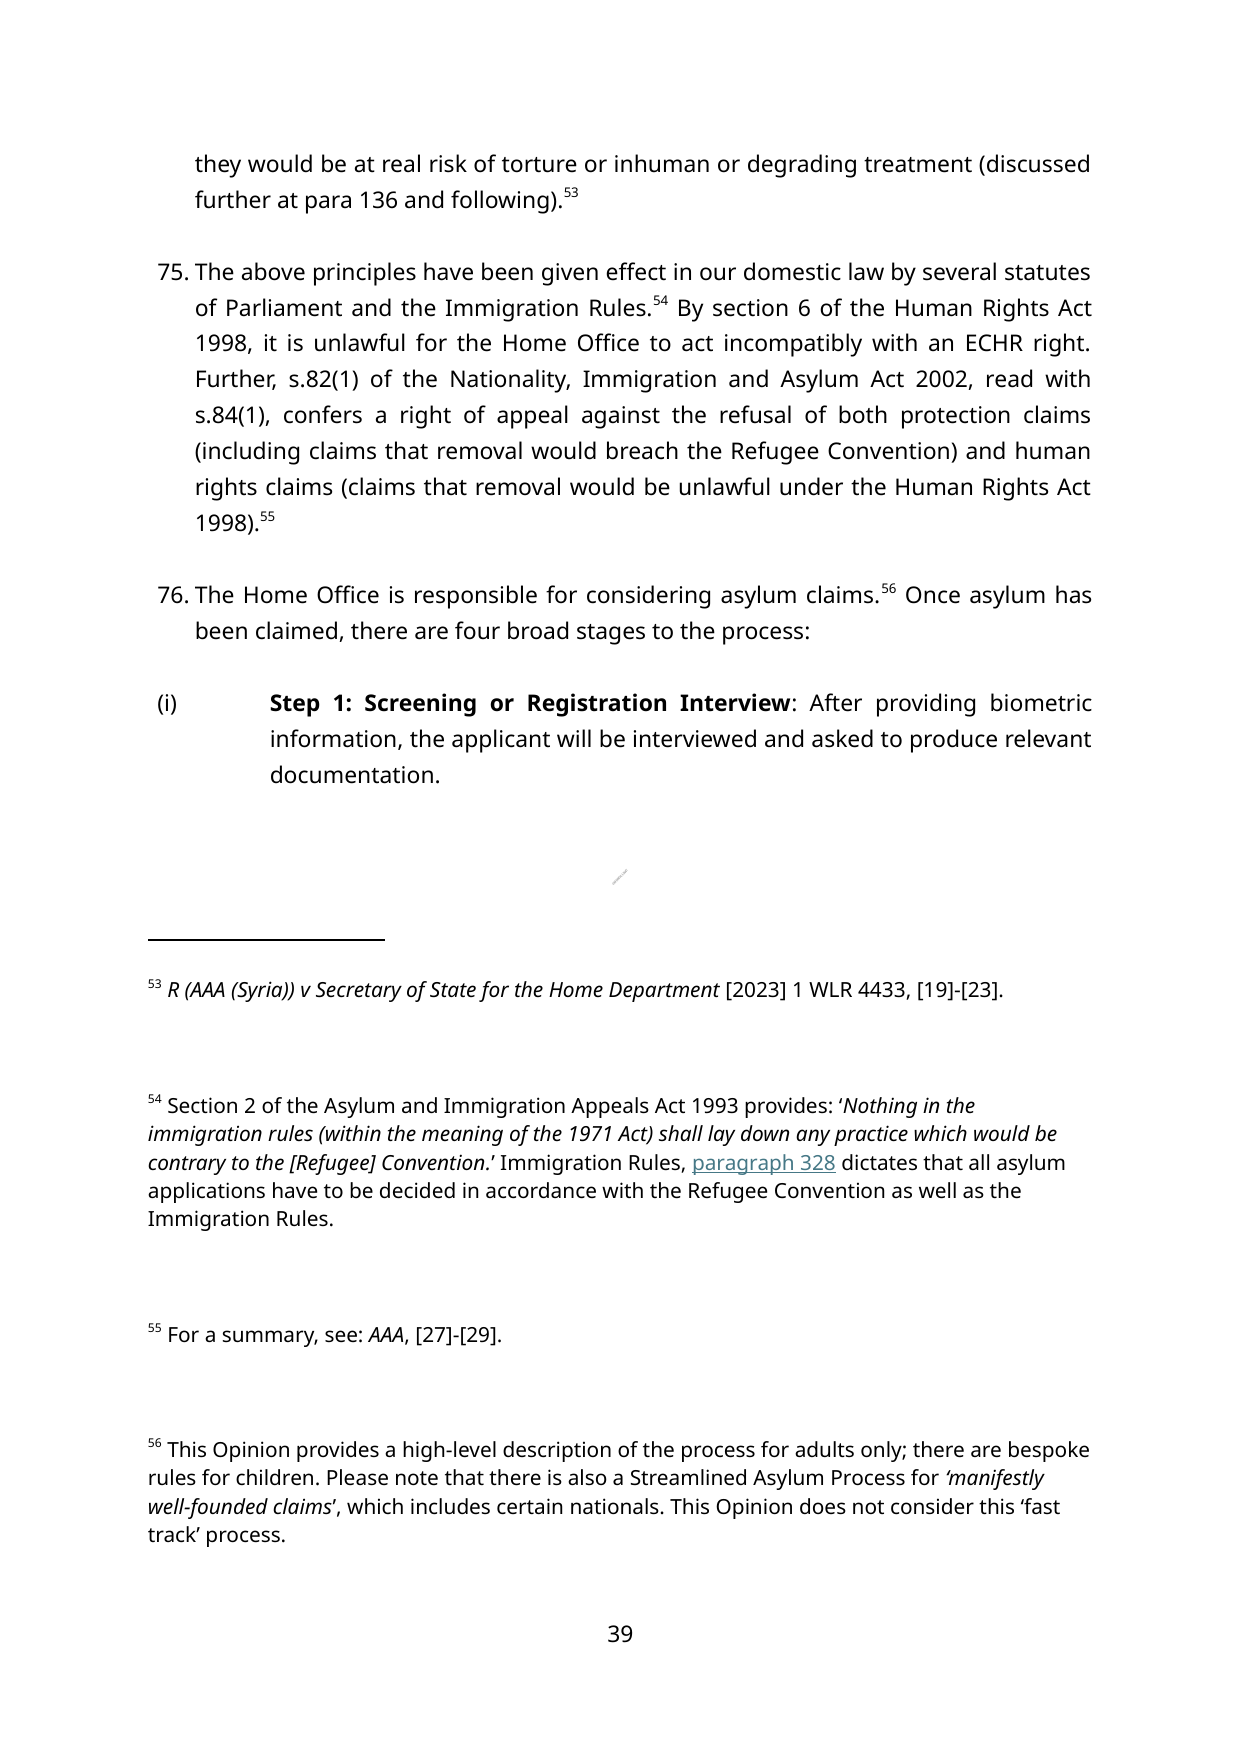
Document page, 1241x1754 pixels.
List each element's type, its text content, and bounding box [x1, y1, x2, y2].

list Step 1: Screening or Registration Interview: After providing biometric information, the applicant will be interviewed and asked to produce relevant documentation. [157, 687, 1092, 790]
list The above principles have been given effect in our domestic law by several statutes of Parliament and the Immigration Rules. By section 6 of the Human Rights Act 1998, it is unlawful for the Home Office to act incompatibly with an ECHR right. Further, s.82(1) of the Nationality, Immigration and Asylum Act 2002, read with s.84(1), confers a right of appeal against the refusal of both protection claims (including claims that removal would breach the Refugee Convention) and human rights claims (claims that removal would be unlawful under the Human Rights Act 1998). [157, 256, 1092, 538]
list The Home Office is responsible for considering asylum claims. Once asylum has been claimed, there are four broad stages to the process: [157, 579, 1092, 646]
list they would be at real risk of torture or inhuman or degrading treatment (discussed further at para 136 and following). [157, 148, 1092, 215]
list This Opinion provides a high-level description of the process for adults only; there are bespoke rules for children. Please note that there is also a Streamlined Asylum Process for ‘manifestly well-founded claims’, which includes certain nationals. This Opinion does not consider this ‘fast track’ process. [148, 1435, 1092, 1549]
list Section 2 of the Asylum and Immigration Appeals Act 1993 provides: ‘Nothing in the immigration rules (within the meaning of the 1971 Act) shall lay down any practice which would be contrary to the [Refugee] Convention.’ Immigration Rules, paragraph 328 dictates that all asylum applications have to be decided in accordance with the Refugee Convention as well as the Immigration Rules. [148, 1091, 1092, 1233]
list R (AAA (Syria)) v Secretary of State for the Home Department [2023] 1 WLR 4433, [19]-[23]. [148, 976, 1092, 1004]
list For a summary, see: AAA, [27]-[29]. [148, 1320, 1092, 1348]
